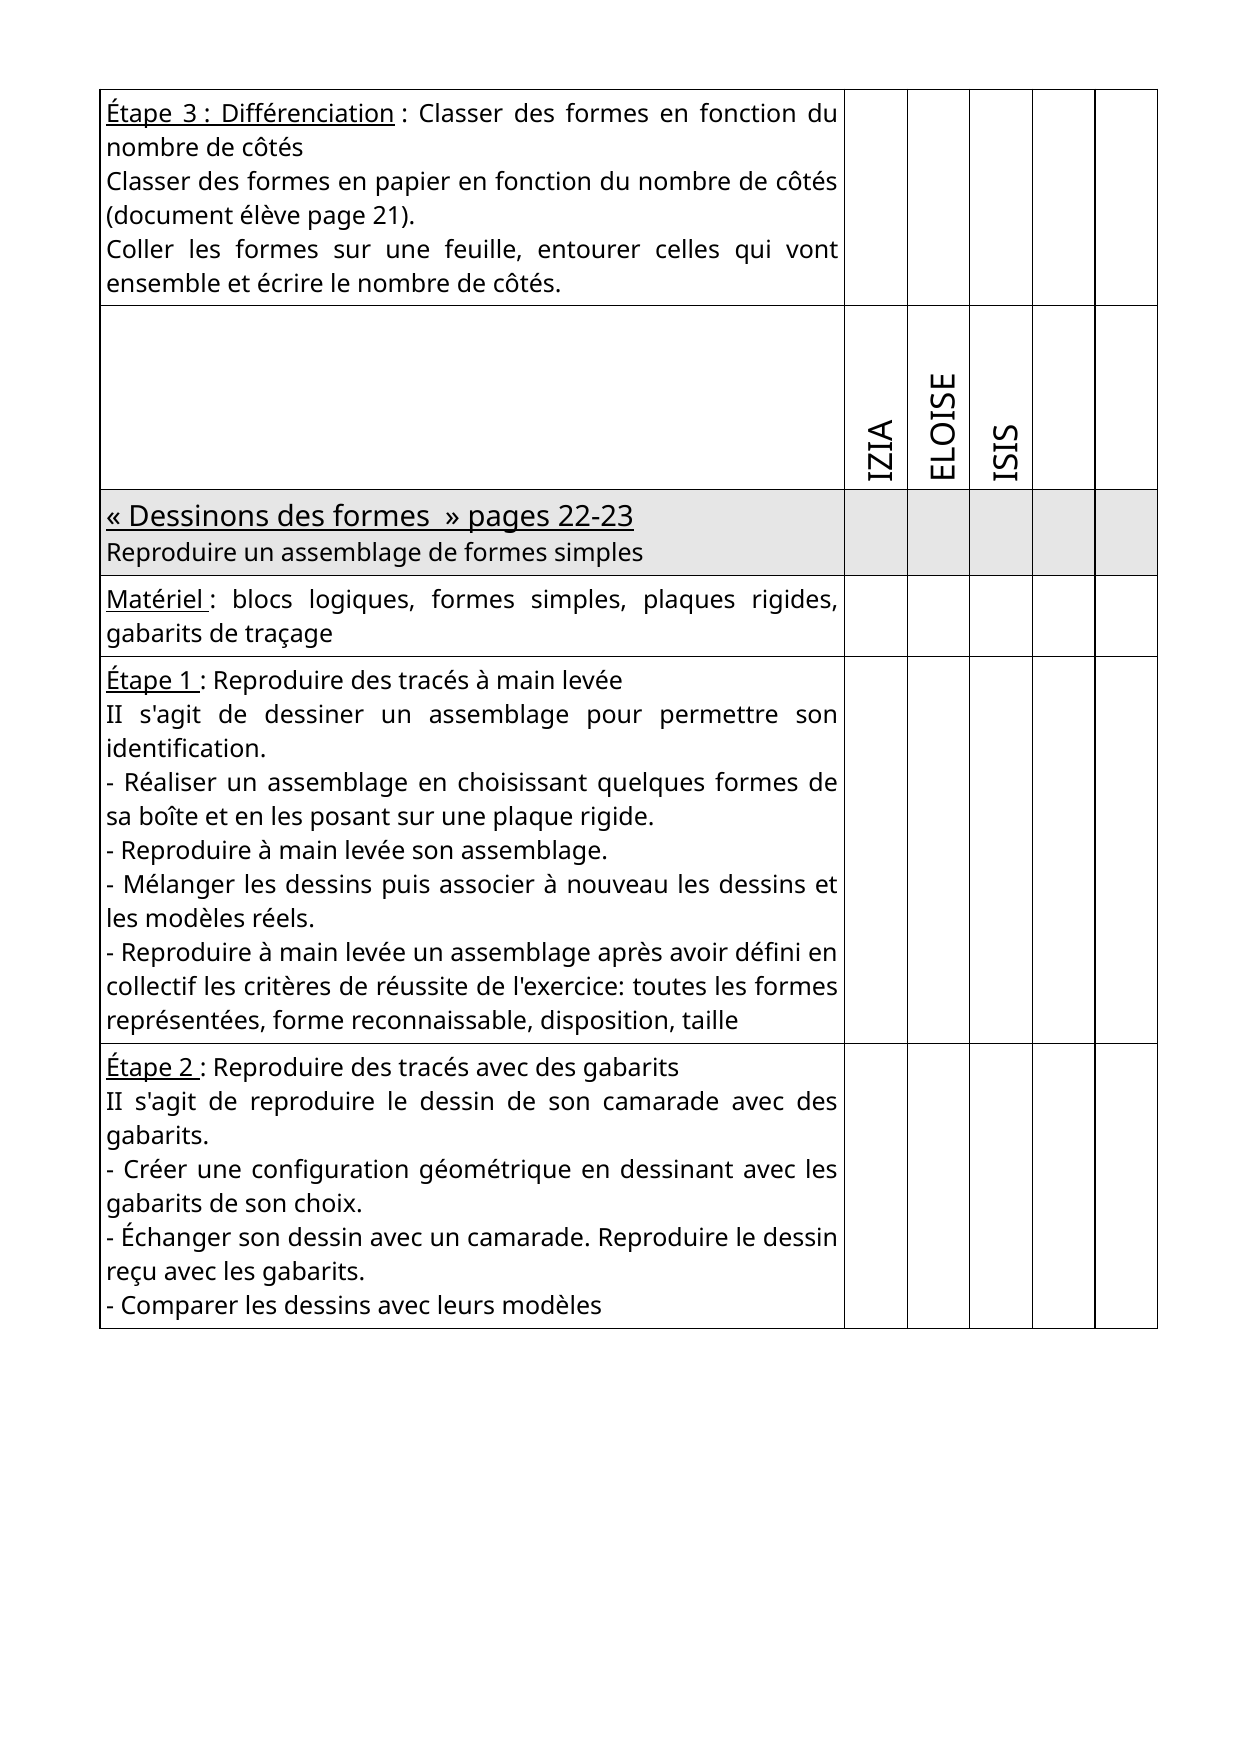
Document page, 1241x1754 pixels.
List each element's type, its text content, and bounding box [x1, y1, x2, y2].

table_cell [970, 657, 1032, 1043]
table_cell [845, 657, 907, 1043]
table_cell [908, 490, 969, 575]
table_cell [1096, 306, 1157, 489]
table_cell [101, 306, 844, 489]
table_cell Matériel : blocs logiques, formes simples, plaques rigides, gabarits de traçage [101, 576, 844, 656]
table_cell [970, 576, 1032, 656]
table_cell [845, 576, 907, 656]
table_cell [1033, 657, 1094, 1043]
table_cell [970, 1044, 1032, 1328]
table_cell « Dessinons des formes » pages 22-23 Reproduire un assemblage de formes simples [101, 490, 844, 575]
table_cell [845, 1044, 907, 1328]
table_cell [908, 576, 969, 656]
table_cell [1033, 1044, 1094, 1328]
table_cell [908, 90, 969, 305]
table_cell [970, 90, 1032, 305]
table_cell [1033, 306, 1094, 489]
table_cell [908, 1044, 969, 1328]
table_cell [1096, 490, 1157, 575]
table_cell [845, 90, 907, 305]
table_cell [970, 490, 1032, 575]
table_cell IZIA [845, 306, 907, 489]
table_cell Étape 3 : Différenciation : Classer des formes en fonction du nombre de côtés Classer des formes en papier en fonction du nombre de côtés (document élève page 21). Coller les formes sur une feuille, entourer celles qui vont ensemble et écrire le nombre de côtés. [101, 90, 844, 305]
table_cell [1096, 657, 1157, 1043]
table_cell [1096, 576, 1157, 656]
table_cell [1033, 490, 1094, 575]
table_cell [1096, 1044, 1157, 1328]
table_cell [908, 657, 969, 1043]
table_cell ISIS [970, 306, 1032, 489]
table_cell [1096, 90, 1157, 305]
table_cell ELOISE [908, 306, 969, 489]
table_cell [1033, 576, 1094, 656]
table_cell Étape 2 : Reproduire des tracés avec des gabarits II s'agit de reproduire le dessin de son camarade avec des gabarits. - Créer une configuration géométrique en dessinant avec les gabarits de son choix. - Échanger son dessin avec un camarade. Reproduire le dessin reçu avec les gabarits. - Comparer les dessins avec leurs modèles [101, 1044, 844, 1328]
table_cell [1033, 90, 1094, 305]
table_cell [845, 490, 907, 575]
table_cell Étape 1 : Reproduire des tracés à main levée II s'agit de dessiner un assemblage pour permettre son identification. - Réaliser un assemblage en choisissant quelques formes de sa boîte et en les posant sur une plaque rigide. - Reproduire à main levée son assemblage. - Mélanger les dessins puis associer à nouveau les dessins et les modèles réels. - Reproduire à main levée un assemblage après avoir défini en collectif les critères de réussite de l'exercice: toutes les formes représentées, forme reconnaissable, disposition, taille [101, 657, 844, 1043]
